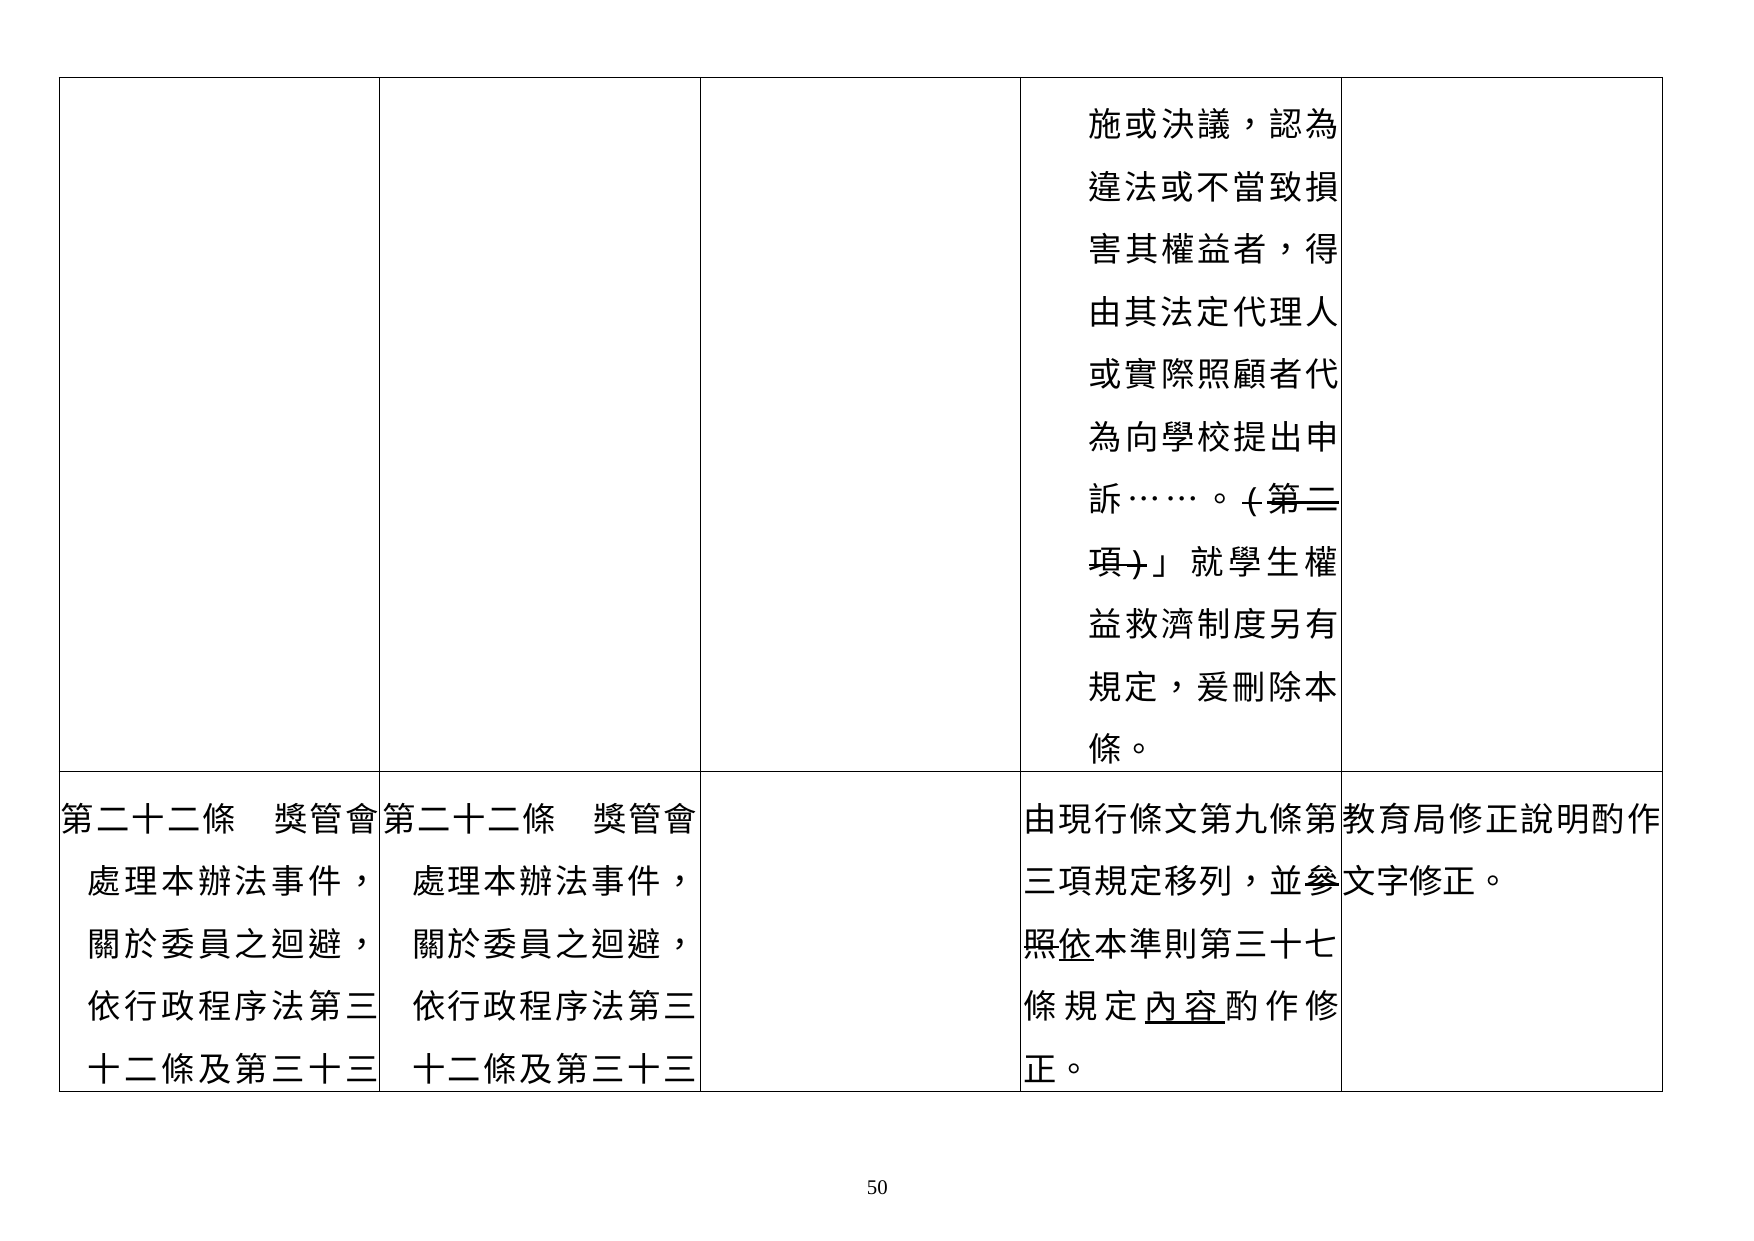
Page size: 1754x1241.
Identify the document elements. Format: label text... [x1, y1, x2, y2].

table_cell [701, 772, 1020, 1091]
table_cell [701, 78, 1020, 771]
table_cell [60, 78, 379, 771]
table_cell [380, 78, 700, 771]
table_cell 由現行條文第九條第三項規定移列，並參照依本準則第三十七條規定內容酌作修正。 [1021, 772, 1341, 1091]
table_cell [1342, 78, 1662, 771]
table_cell 第二十二條 獎管會處理本辦法事件，關於委員之迴避，依行政程序法第三十二條及第三十三 [380, 772, 700, 1091]
table_cell 第二十二條 獎管會處理本辦法事件，關於委員之迴避，依行政程序法第三十二條及第三十三 [60, 772, 379, 1091]
table_cell 施或決議，認為違法或不當致損害其權益者，得由其法定代理人或實際照顧者代為向學校提出申訴……。(第二項)」就學生權益救濟制度另有規定，爰刪除本條。 [1021, 78, 1341, 771]
table_cell 教育局修正說明酌作文字修正。 [1342, 772, 1662, 1091]
